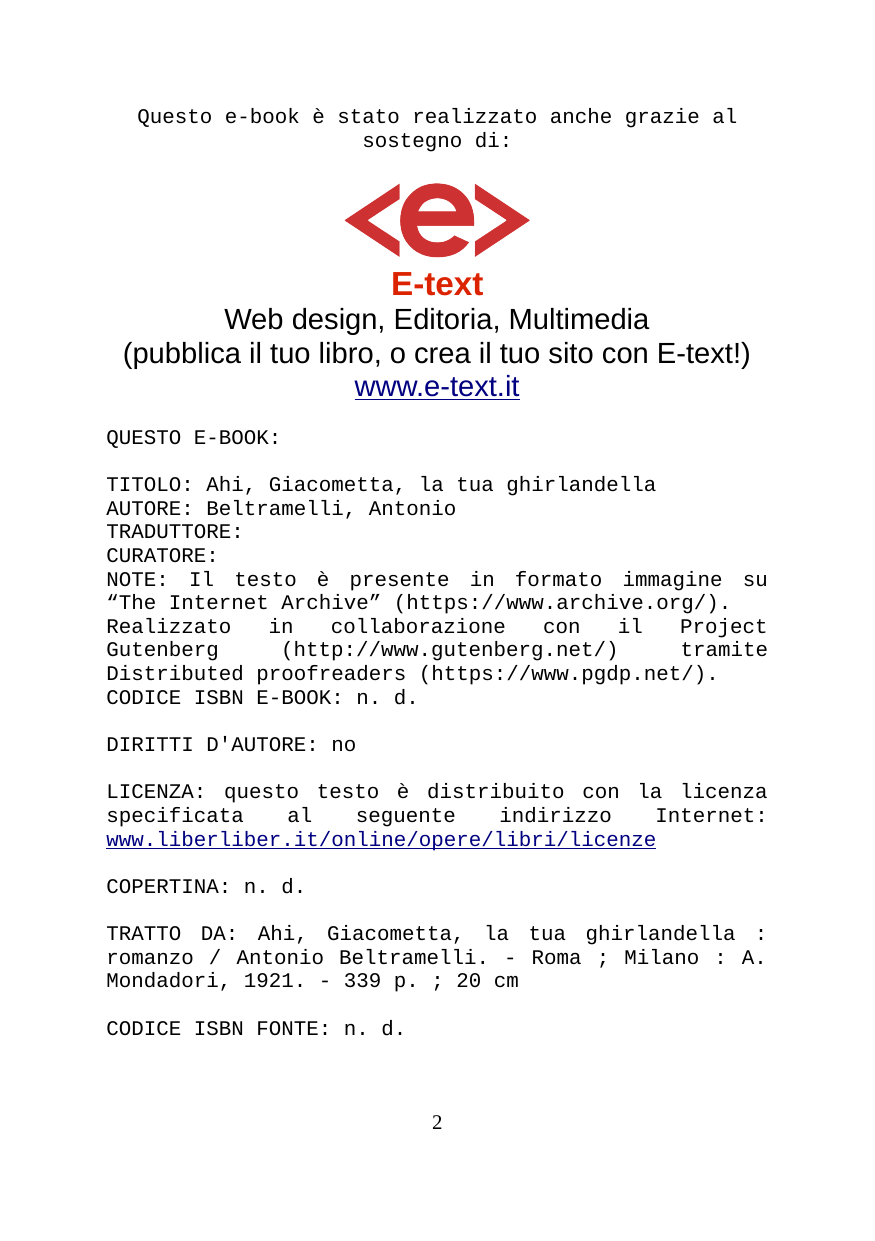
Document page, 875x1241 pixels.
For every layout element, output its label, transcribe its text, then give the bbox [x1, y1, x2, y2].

text TRADUTTORE: [106, 521, 768, 545]
text www.e-text.it [106, 369, 768, 403]
text E-text [106, 264, 768, 302]
text COPERTINA: n. d. [106, 876, 768, 899]
text DIRITTI D'AUTORE: no [106, 734, 768, 758]
text QUESTO E-BOOK: [106, 427, 768, 450]
text CURATORE: [106, 545, 768, 568]
text Web design, Editoria, Multimedia [106, 302, 768, 336]
text LICENZA: questo testo è distribuito con la licenza specificata al seguente indirizzo Internet: www.liberliber.it/online/opere/libri/licenze [106, 781, 768, 852]
picture [343, 183, 531, 258]
text CODICE ISBN FONTE: n. d. [106, 1018, 768, 1041]
text (pubblica il tuo libro, o crea il tuo sito con E-text!) [106, 336, 768, 369]
text CODICE ISBN E-BOOK: n. d. [106, 687, 768, 710]
text AUTORE: Beltramelli, Antonio [106, 498, 768, 521]
text TRATTO DA: Ahi, Giacometta, la tua ghirlandella : romanzo / Antonio Beltramelli. - Roma ; Milano : A. Mondadori, 1921. - 339 p. ; 20 cm [106, 923, 768, 994]
text NOTE: Il testo è presente in formato immagine su “The Internet Archive” (https://www.archive.org/). [106, 568, 768, 616]
text TITOLO: Ahi, Giacometta, la tua ghirlandella [106, 474, 768, 498]
text Questo e-book è stato realizzato anche grazie al sostegno di: [106, 106, 768, 153]
text Realizzato in collaborazione con il Project Gutenberg (http://www.gutenberg.net/) tramite Distributed proofreaders (https://www.pgdp.net/). [106, 616, 768, 687]
